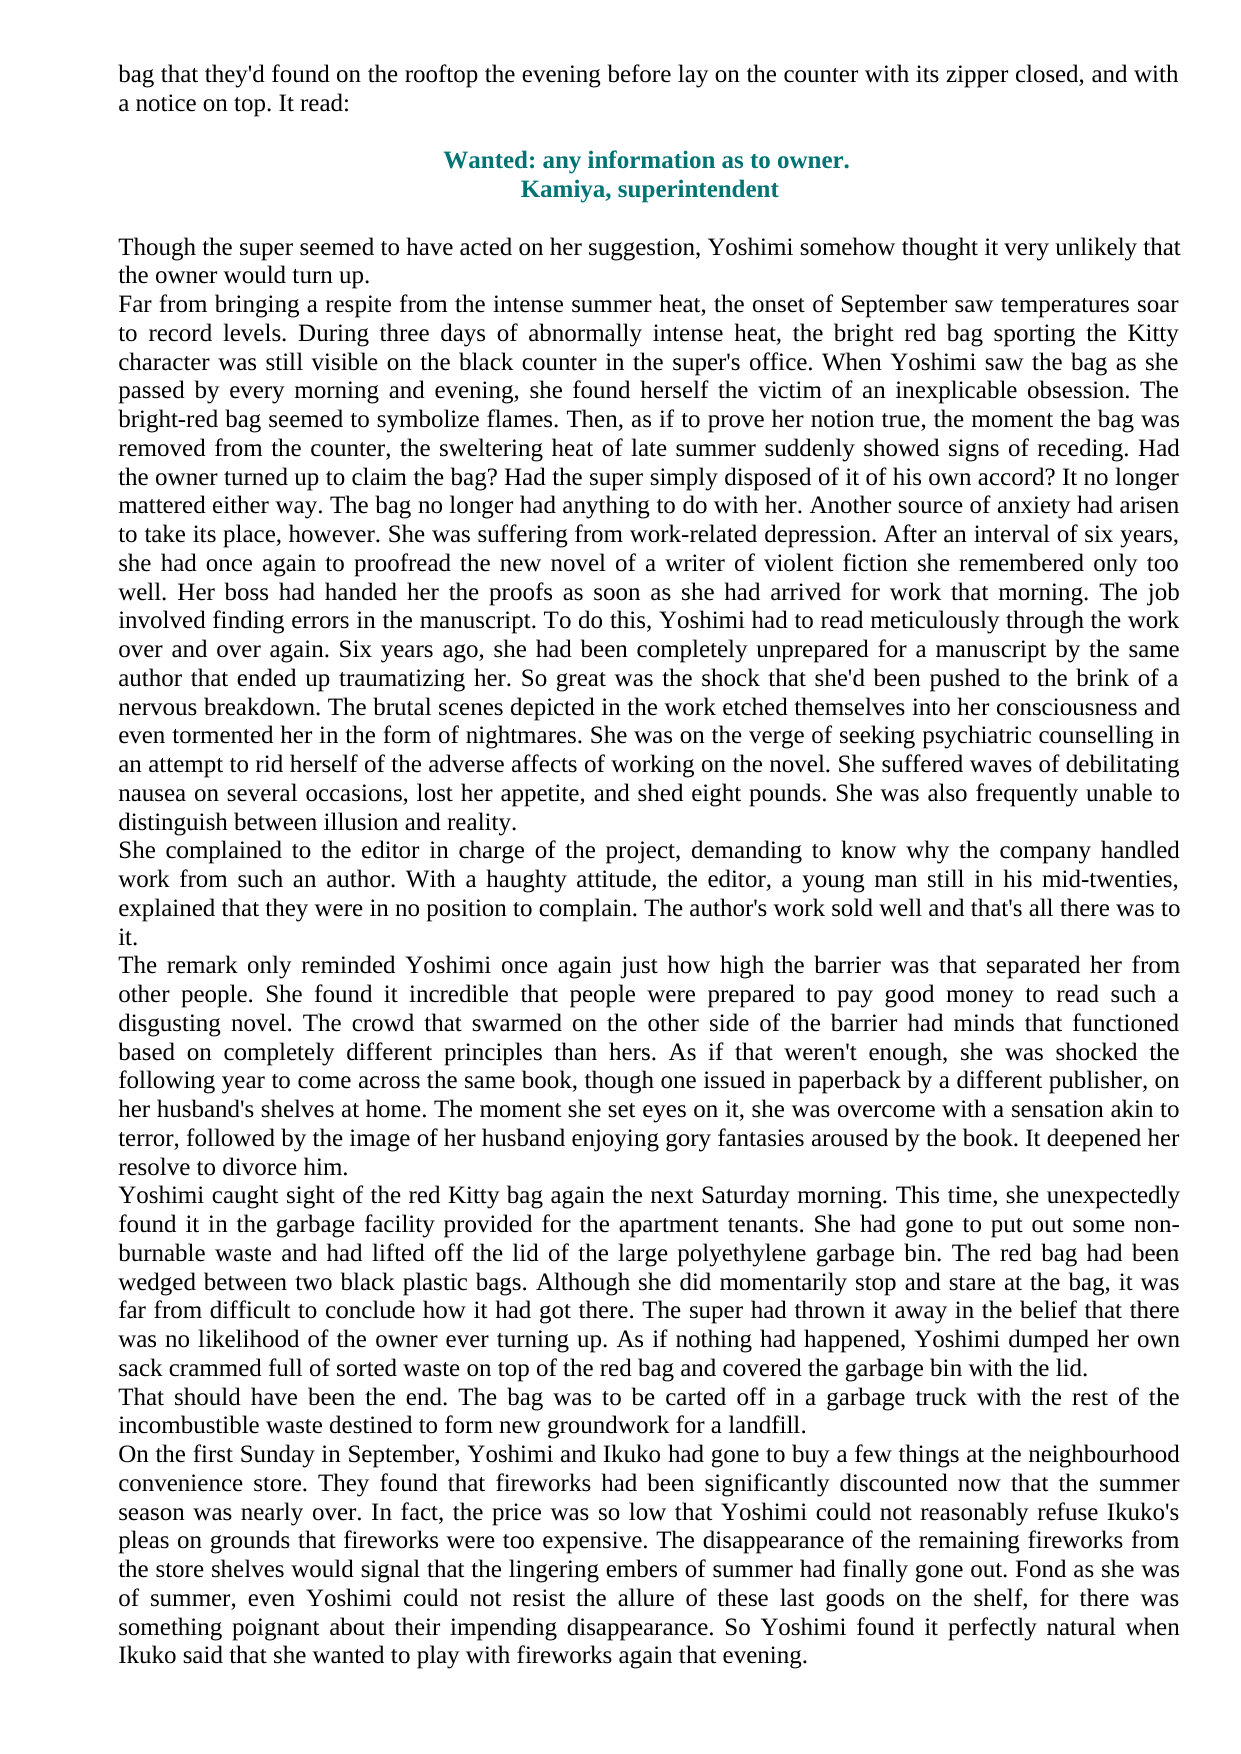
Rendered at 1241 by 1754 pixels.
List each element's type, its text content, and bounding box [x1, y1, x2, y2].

text Though the super seemed to have acted on her suggestion, Yoshimi somehow thought it very unlikely that the owner would turn up. [118, 232, 1181, 289]
text Yoshimi caught sight of the red Kitty bag again the next Saturday morning. This time, she unexpectedly found it in the garbage facility provided for the apartment tenants. She had gone to put out some non-burnable waste and had lifted off the lid of the large polyethylene garbage bin. The red bag had been wedged between two black plastic bags. Although she did momentarily stop and stare at the bag, it was far from difficult to conclude how it had got there. The super had thrown it away in the belief that there was no likelihood of the owner ever turning up. As if nothing had happened, Yoshimi dumped her own sack crammed full of sorted waste on top of the red bag and covered the garbage bin with the lid. [118, 1180, 1181, 1382]
text The remark only reminded Yoshimi once again just how high the barrier was that separated her from other people. She found it incredible that people were prepared to pay good money to read such a disgusting novel. The crowd that swarmed on the other side of the barrier had minds that functioned based on completely different principles than hers. As if that weren't enough, she was shocked the following year to come across the same book, though one issued in paperback by a different publisher, on her husband's shelves at home. The moment she set eyes on it, she was overcome with a sensation akin to terror, followed by the image of her husband enjoying gory fantasies aroused by the book. It deepened her resolve to divorce him. [118, 950, 1181, 1180]
text Kamiya, superintendent [118, 174, 1181, 203]
text That should have been the end. The bag was to be carted off in a garbage truck with the rest of the incombustible waste destined to form new groundwork for a landfill. [118, 1382, 1181, 1439]
text Wanted: any information as to owner. [118, 145, 1181, 174]
text Far from bringing a respite from the intense summer heat, the onset of September saw temperatures soar to record levels. During three days of abnormally intense heat, the bright red bag sporting the Kitty character was still visible on the black counter in the super's office. When Yoshimi saw the bag as she passed by every morning and evening, she found herself the victim of an inexplicable obsession. The bright-red bag seemed to symbolize flames. Then, as if to prove her notion true, the moment the bag was removed from the counter, the sweltering heat of late summer suddenly showed signs of receding. Had the owner turned up to claim the bag? Had the super simply disposed of it of his own accord? It no longer mattered either way. The bag no longer had anything to do with her. Another source of anxiety had arisen to take its place, however. She was suffering from work-related depression. After an interval of six years, she had once again to proofread the new novel of a writer of violent fiction she remembered only too well. Her boss had handed her the proofs as soon as she had arrived for work that morning. The job involved finding errors in the manuscript. To do this, Yoshimi had to read meticulously through the work over and over again. Six years ago, she had been completely unprepared for a manuscript by the same author that ended up traumatizing her. So great was the shock that she'd been pushed to the brink of a nervous breakdown. The brutal scenes depicted in the work etched themselves into her consciousness and even tormented her in the form of nightmares. She was on the verge of seeking psychiatric counselling in an attempt to rid herself of the adverse affects of working on the novel. She suffered waves of debilitating nausea on several occasions, lost her appetite, and shed eight pounds. She was also frequently unable to distinguish between illusion and reality. [118, 289, 1181, 835]
text On the first Sunday in September, Yoshimi and Ikuko had gone to buy a few things at the neighbourhood convenience store. They found that fireworks had been significantly discounted now that the summer season was nearly over. In fact, the price was so low that Yoshimi could not reasonably refuse Ikuko's pleas on grounds that fireworks were too expensive. The disappearance of the remaining fireworks from the store shelves would signal that the lingering embers of summer had finally gone out. Fond as she was of summer, even Yoshimi could not resist the allure of these last goods on the shelf, for there was something poignant about their impending disappearance. So Yoshimi found it perfectly natural when Ikuko said that she wanted to play with fireworks again that evening. [118, 1439, 1181, 1669]
text bag that they'd found on the rooftop the evening before lay on the counter with its zipper closed, and with a notice on top. It read: [118, 59, 1181, 117]
text She complained to the editor in charge of the project, demanding to know why the company handled work from such an author. With a haughty attitude, the editor, a young man still in his mid-twenties, explained that they were in no position to complain. The author's work sold well and that's all there was to it. [118, 835, 1181, 950]
